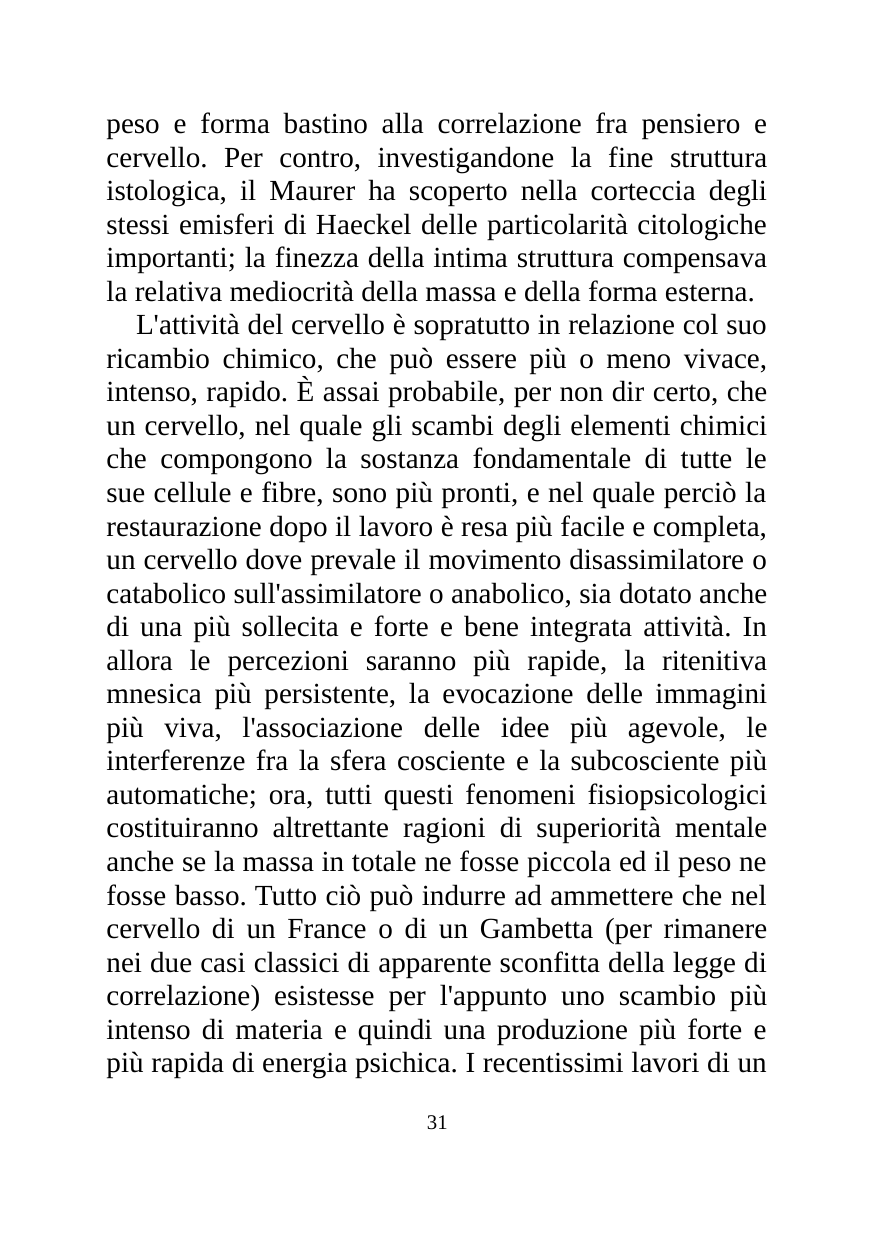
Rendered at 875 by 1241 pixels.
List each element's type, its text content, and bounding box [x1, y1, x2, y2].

text L'attività del cervello è sopratutto in relazione col suo ricambio chimico, che può essere più o meno vivace, intenso, rapido. È assai probabile, per non dir certo, che un cervello, nel quale gli scambi degli elementi chimici che compongono la sostanza fondamentale di tutte le sue cellule e fibre, sono più pronti, e nel quale perciò la restaurazione dopo il lavoro è resa più facile e completa, un cervello dove prevale il movimento disassimilatore o catabolico sull'assimilatore o anabolico, sia dotato anche di una più sollecita e forte e bene integrata attività. In allora le percezioni saranno più rapide, la ritenitiva mnesica più persistente, la evocazione delle immagini più viva, l'associazione delle idee più agevole, le interferenze fra la sfera cosciente e la subcosciente più automatiche; ora, tutti questi fenomeni fisiopsicologici costituiranno altrettante ragioni di superiorità mentale anche se la massa in totale ne fosse piccola ed il peso ne fosse basso. Tutto ciò può indurre ad ammettere che nel cervello di un France o di un Gambetta (per rimanere nei due casi classici di apparente sconfitta della legge di correlazione) esistesse per l'appunto uno scambio più intenso di materia e quindi una produzione più forte e più rapida di energia psichica. I recentissimi lavori di un [106, 307, 768, 1079]
text peso e forma bastino alla correlazione fra pensiero e cervello. Per contro, investigandone la fine struttura istologica, il Maurer ha scoperto nella corteccia degli stessi emisferi di Haeckel delle particolarità citologiche importanti; la finezza della intima struttura compensava la relativa mediocrità della massa e della forma esterna. [106, 106, 768, 307]
